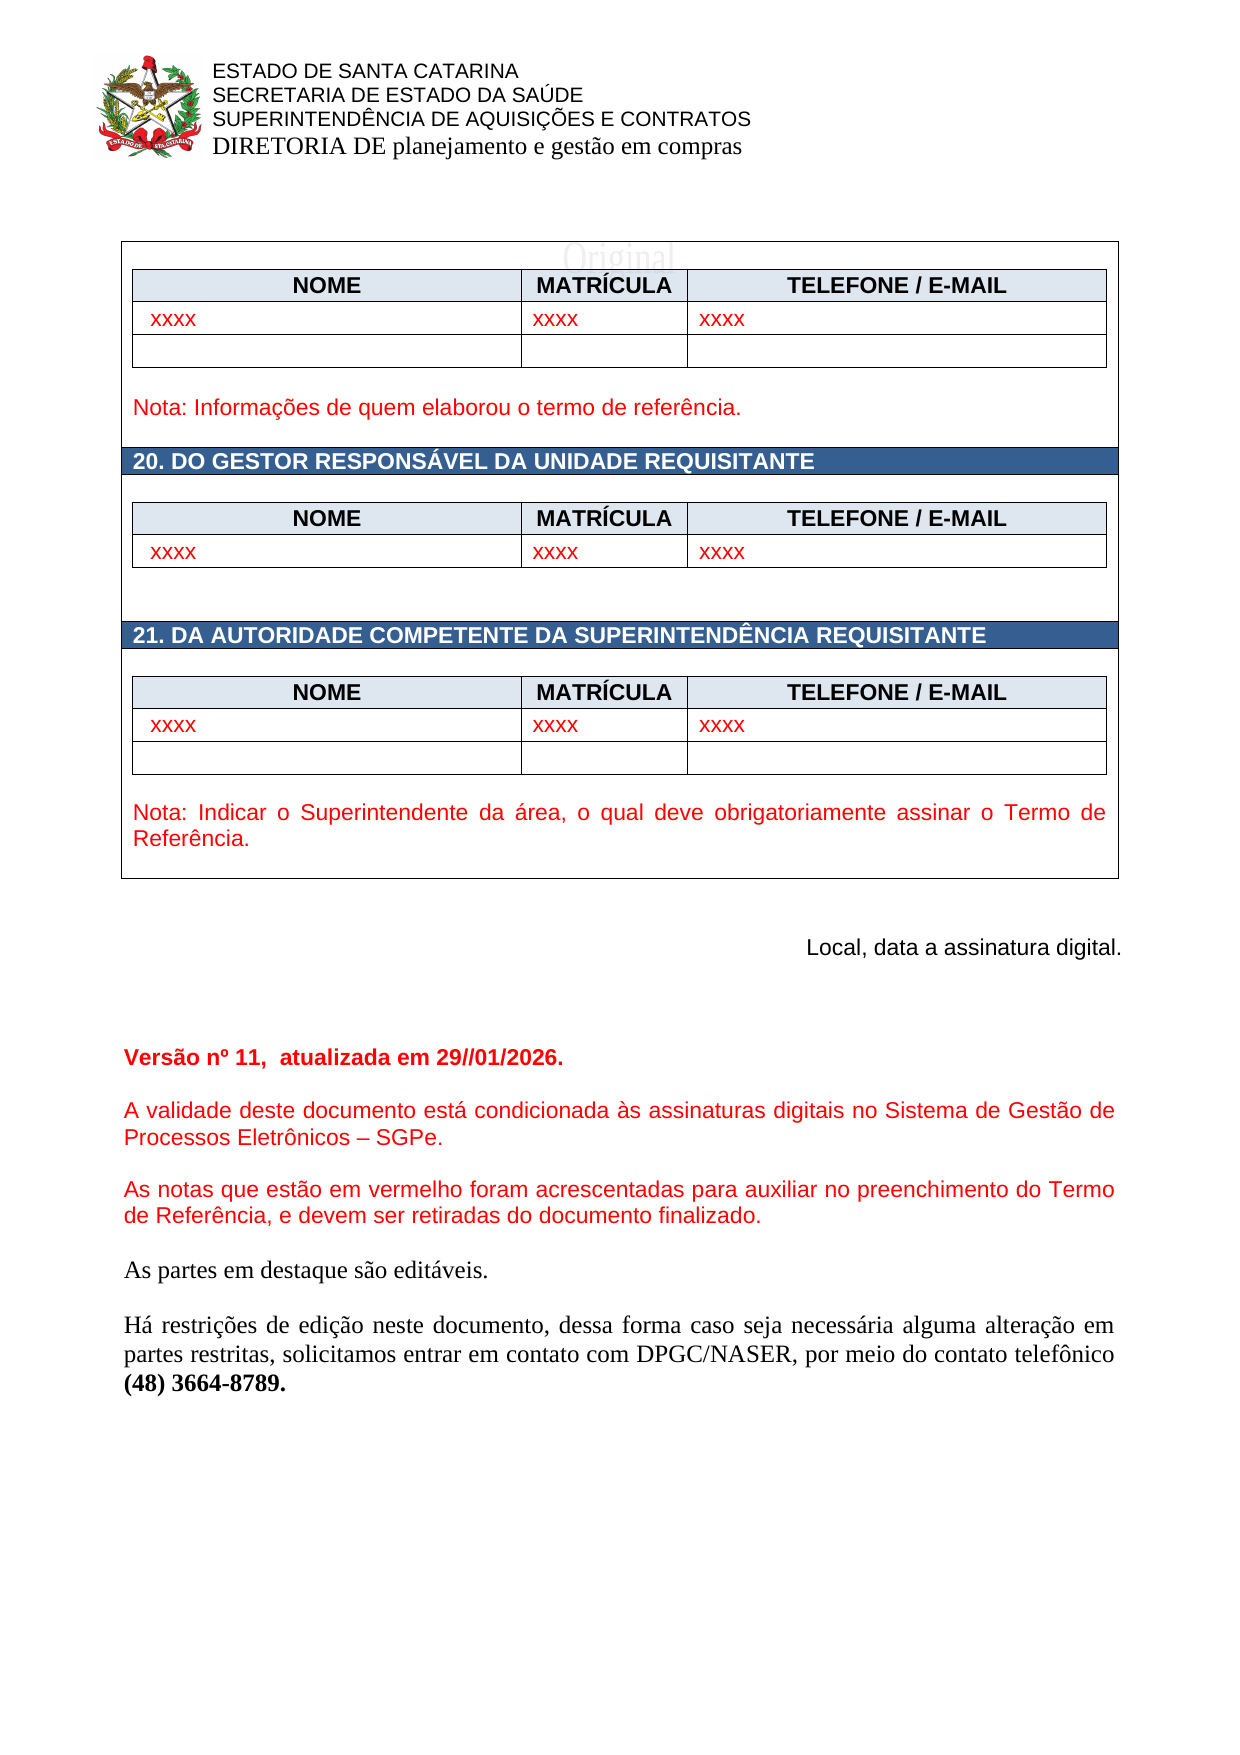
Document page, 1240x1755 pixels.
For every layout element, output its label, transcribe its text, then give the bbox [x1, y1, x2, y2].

table_cell [688, 335, 1106, 367]
table_cell Nota: Indicar o Superintendente da área, o qual deve obrigatoriamente assinar o Termo de Referência. [122, 649, 1118, 878]
table_header MATRÍCULA [522, 503, 687, 534]
table_header MATRÍCULA [522, 270, 687, 301]
table_cell [522, 335, 687, 367]
table_cell [688, 742, 1106, 774]
table_cell [133, 335, 521, 367]
table_cell xxxx [133, 302, 521, 334]
table_cell xxxx [688, 302, 1106, 334]
table_cell xxxx [522, 302, 687, 334]
table_cell xxxx [133, 709, 521, 741]
table_cell xxxx [688, 535, 1106, 567]
table_header TELEFONE / E-MAIL [688, 270, 1106, 301]
text Local, data a assinatura digital. [123, 934, 1122, 961]
text A validade deste documento está condicionada às assinaturas digitais no Sistema de Gestão de Processos Eletrônicos – SGPe. [123, 1097, 1116, 1150]
text Há restrições de edição neste documento, dessa forma caso seja necessária alguma alteração em partes restritas, solicitamos entrar em contato com DPGC/NASER, por meio do contato telefônico (48) 3664-8789. [123, 1310, 1116, 1397]
table_cell [122, 475, 1118, 621]
table_cell 20. DO GESTOR RESPONSÁVEL DA UNIDADE REQUISITANTE [122, 448, 1118, 474]
table_header MATRÍCULA [522, 677, 687, 708]
table_header NOME [133, 270, 521, 301]
table_cell [522, 742, 687, 774]
table_cell xxxx [688, 709, 1106, 741]
table_header NOME [133, 677, 521, 708]
text As notas que estão em vermelho foram acrescentadas para auxiliar no preenchimento do Termo de Referência, e devem ser retiradas do documento finalizado. [123, 1176, 1116, 1229]
table_cell 21. DA AUTORIDADE COMPETENTE DA SUPERINTENDÊNCIA REQUISITANTE [122, 622, 1118, 648]
table_cell xxxx [522, 709, 687, 741]
table_header NOME [133, 503, 521, 534]
text As partes em destaque são editáveis. [123, 1255, 1175, 1284]
table_cell Nota: Informações de quem elaborou o termo de referência. [122, 242, 1118, 447]
table_header TELEFONE / E-MAIL [688, 503, 1106, 534]
table_cell xxxx [522, 535, 687, 567]
text Versão nº 11, atualizada em 29//01/2026. [123, 1044, 1175, 1071]
table_cell xxxx [133, 535, 521, 567]
table_cell [133, 742, 521, 774]
table_header TELEFONE / E-MAIL [688, 677, 1106, 708]
